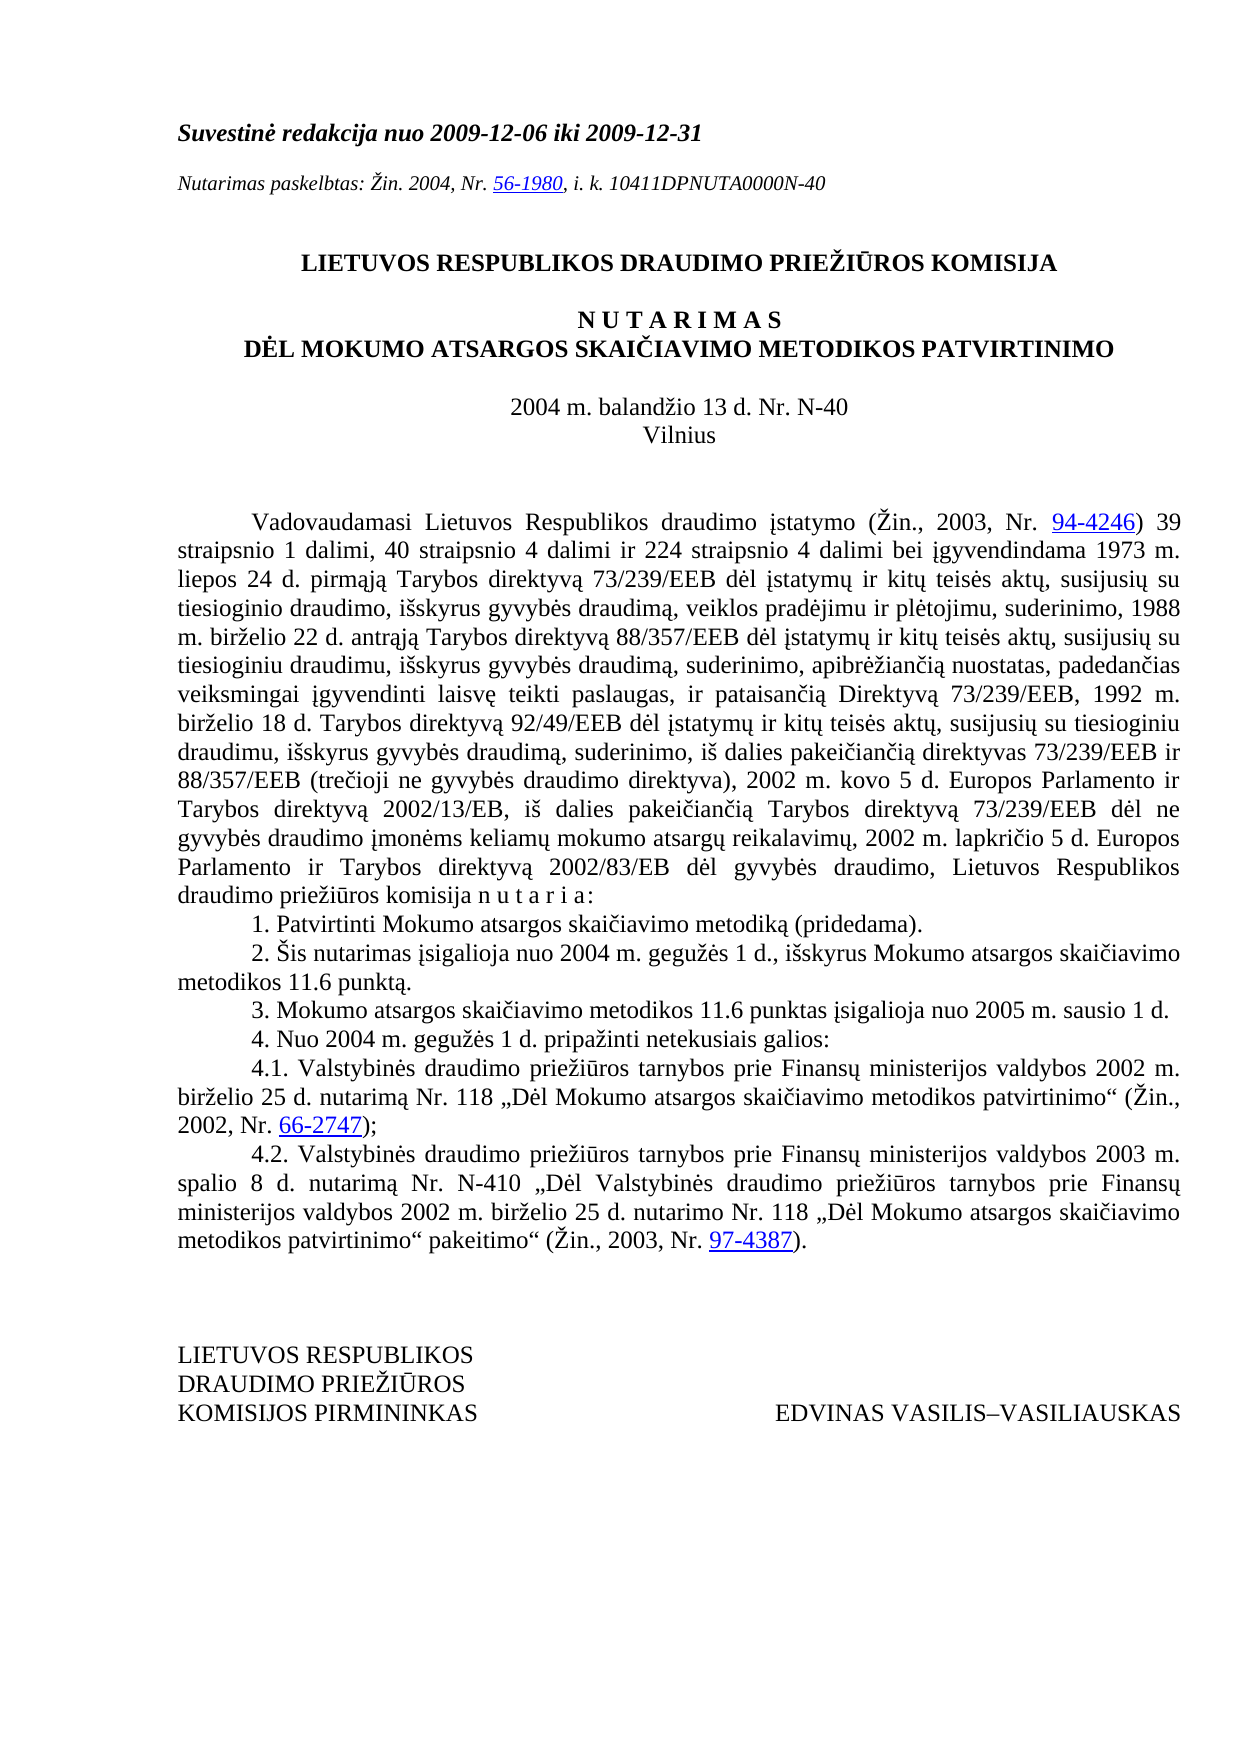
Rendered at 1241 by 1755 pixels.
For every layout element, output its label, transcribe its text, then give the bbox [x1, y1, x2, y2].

text draudimo priežiūros [177, 1369, 1181, 1398]
text 2. Šis nutarimas įsigalioja nuo 2004 m. gegužės 1 d., išskyrus Mokumo atsargos skaičiavimo metodikos 11.6 punktą. [177, 938, 1181, 995]
text 3. Mokumo atsargos skaičiavimo metodikos 11.6 punktas įsigalioja nuo 2005 m. sausio 1 d. [177, 995, 1181, 1024]
text komisijos pirmininkas Edvinas Vasilis–Vasiliauskas [177, 1398, 1181, 1427]
text 1. Patvirtinti Mokumo atsargos skaičiavimo metodiką (pridedama). [177, 909, 1181, 938]
text Vilnius [177, 420, 1181, 449]
text 4.1. Valstybinės draudimo priežiūros tarnybos prie Finansų ministerijos valdybos 2002 m. birželio 25 d. nutarimą Nr. 118 „Dėl Mokumo atsargos skaičiavimo metodikos patvirtinimo“ (Žin., 2002, Nr. 66-2747); [177, 1053, 1181, 1139]
text Vadovaudamasi Lietuvos Respublikos draudimo įstatymo (Žin., 2003, Nr. 94-4246) 39 straipsnio 1 dalimi, 40 straipsnio 4 dalimi ir 224 straipsnio 4 dalimi bei įgyvendindama 1973 m. liepos 24 d. pirmąją Tarybos direktyvą 73/239/EEB dėl įstatymų ir kitų teisės aktų, susijusių su tiesioginio draudimo, išskyrus gyvybės draudimą, veiklos pradėjimu ir plėtojimu, suderinimo, 1988 m. birželio 22 d. antrąją Tarybos direktyvą 88/357/EEB dėl įstatymų ir kitų teisės aktų, susijusių su tiesioginiu draudimu, išskyrus gyvybės draudimą, suderinimo, apibrėžiančią nuostatas, padedančias veiksmingai įgyvendinti laisvę teikti paslaugas, ir pataisančią Direktyvą 73/239/EEB, 1992 m. birželio 18 d. Tarybos direktyvą 92/49/EEB dėl įstatymų ir kitų teisės aktų, susijusių su tiesioginiu draudimu, išskyrus gyvybės draudimą, suderinimo, iš dalies pakeičiančią direktyvas 73/239/EEB ir 88/357/EEB (trečioji ne gyvybės draudimo direktyva), 2002 m. kovo 5 d. Europos Parlamento ir Tarybos direktyvą 2002/13/EB, iš dalies pakeičiančią Tarybos direktyvą 73/239/EEB dėl ne gyvybės draudimo įmonėms keliamų mokumo atsargų reikalavimų, 2002 m. lapkričio 5 d. Europos Parlamento ir Tarybos direktyvą 2002/83/EB dėl gyvybės draudimo, Lietuvos Respublikos draudimo priežiūros komisija nutaria: [177, 507, 1181, 909]
text DĖL MOKUMO ATSARGOS SKAIČIAVIMO METODIKOS PATVIRTINIMO [177, 334, 1181, 363]
text N U T A R I M A S [177, 305, 1181, 334]
text Suvestinė redakcija nuo 2009-12-06 iki 2009-12-31 [177, 118, 1181, 147]
text 4.2. Valstybinės draudimo priežiūros tarnybos prie Finansų ministerijos valdybos 2003 m. spalio 8 d. nutarimą Nr. N-410 „Dėl Valstybinės draudimo priežiūros tarnybos prie Finansų ministerijos valdybos 2002 m. birželio 25 d. nutarimo Nr. 118 „Dėl Mokumo atsargos skaičiavimo metodikos patvirtinimo“ pakeitimo“ (Žin., 2003, Nr. 97-4387). [177, 1139, 1181, 1254]
text Lietuvos Respublikos [177, 1340, 1181, 1369]
text Nutarimas paskelbtas: Žin. 2004, Nr. 56-1980, i. k. 10411DPNUTA0000N-40 [177, 171, 1181, 195]
text 4. Nuo 2004 m. gegužės 1 d. pripažinti netekusiais galios: [177, 1024, 1181, 1053]
text LIETUVOS RESPUBLIKOS DRAUDIMO PRIEŽIŪROS KOMISIJA [177, 248, 1181, 277]
text 2004 m. balandžio 13 d. Nr. N-40 [177, 392, 1181, 420]
